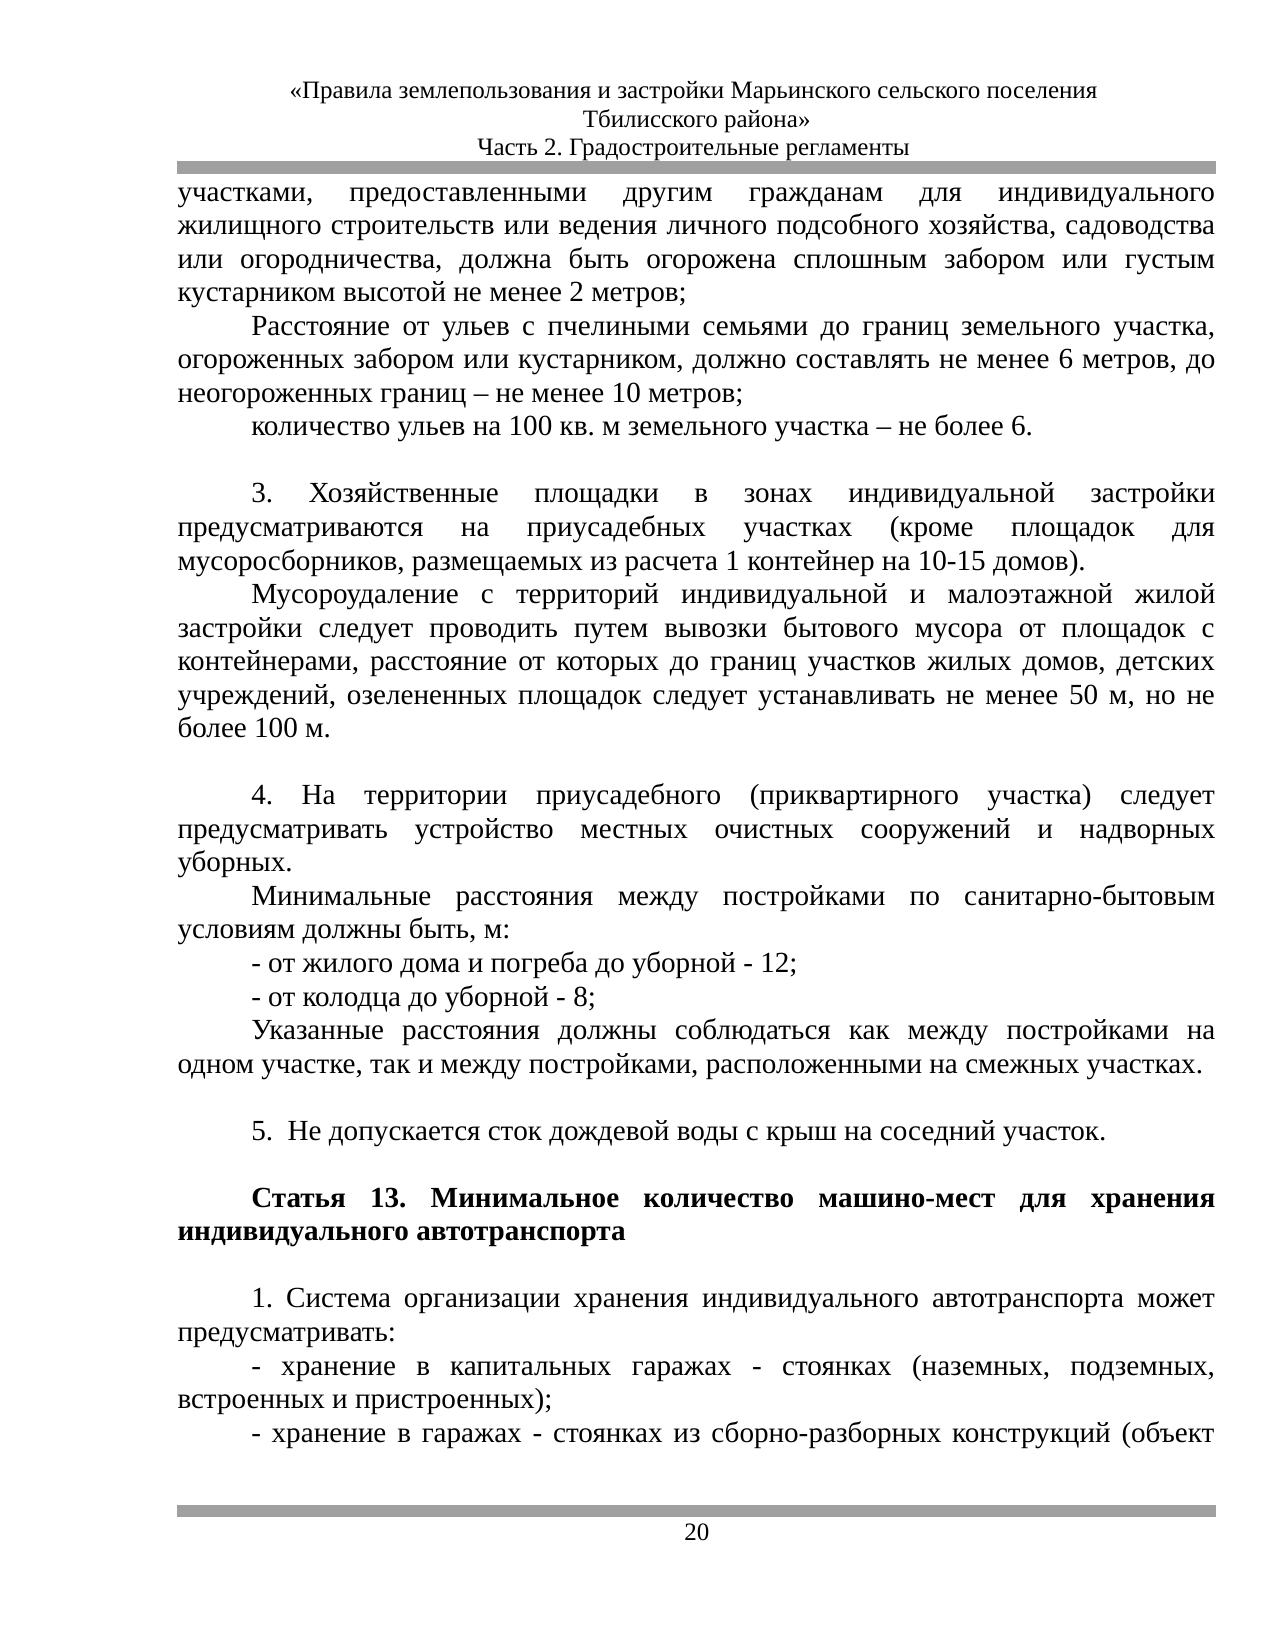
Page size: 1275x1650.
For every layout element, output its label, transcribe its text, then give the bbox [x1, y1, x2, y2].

text - от колодца до уборной - 8; [177, 979, 1216, 1012]
text Минимальные расстояния между постройками по санитарно-бытовым условиям должны быть, м: [177, 878, 1216, 945]
text - хранение в капитальных гаражах - стоянках (наземных, подземных, встроенных и пристроенных); [177, 1348, 1216, 1415]
text участками, предоставленными другим гражданам для индивидуального жилищного строительств или ведения личного подсобного хозяйства, садоводства или огородничества, должна быть огорожена сплошным забором или густым кустарником высотой не менее 2 метров; [177, 174, 1216, 308]
text 4. На территории приусадебного (приквартирного участка) следует предусматривать устройство местных очистных сооружений и надворных уборных. [177, 777, 1216, 878]
text Расстояние от ульев с пчелиными семьями до границ земельного участка, огороженных забором или кустарником, должно составлять не менее 6 метров, до неогороженных границ – не менее 10 метров; [177, 308, 1216, 408]
text количество ульев на 100 кв. м земельного участка – не более 6. [177, 408, 1216, 442]
text 5. Не допускается сток дождевой воды с крыш на соседний участок. [177, 1113, 1216, 1146]
text 1. Система организации хранения индивидуального автотранспорта может предусматривать: [177, 1281, 1216, 1348]
text 3. Хозяйственные площадки в зонах индивидуальной застройки предусматриваются на приусадебных участках (кроме площадок для мусоросборников, размещаемых из расчета 1 контейнер на 10-15 домов). [177, 476, 1216, 576]
text Статья 13. Минимальное количество машино-мест для хранения индивидуального автотранспорта [177, 1180, 1216, 1247]
text - от жилого дома и погреба до уборной - 12; [177, 945, 1216, 979]
text Указанные расстояния должны соблюдаться как между постройками на одном участке, так и между постройками, расположенными на смежных участках. [177, 1012, 1216, 1079]
text Мусороудаление с территорий индивидуальной и малоэтажной жилой застройки следует проводить путем вывозки бытового мусора от площадок с контейнерами, расстояние от которых до границ участков жилых домов, детских учреждений, озелененных площадок следует устанавливать не менее 50 м, но не более 100 м. [177, 576, 1216, 744]
text - хранение в гаражах - стоянках из сборно-разборных конструкций (объект [177, 1415, 1216, 1448]
